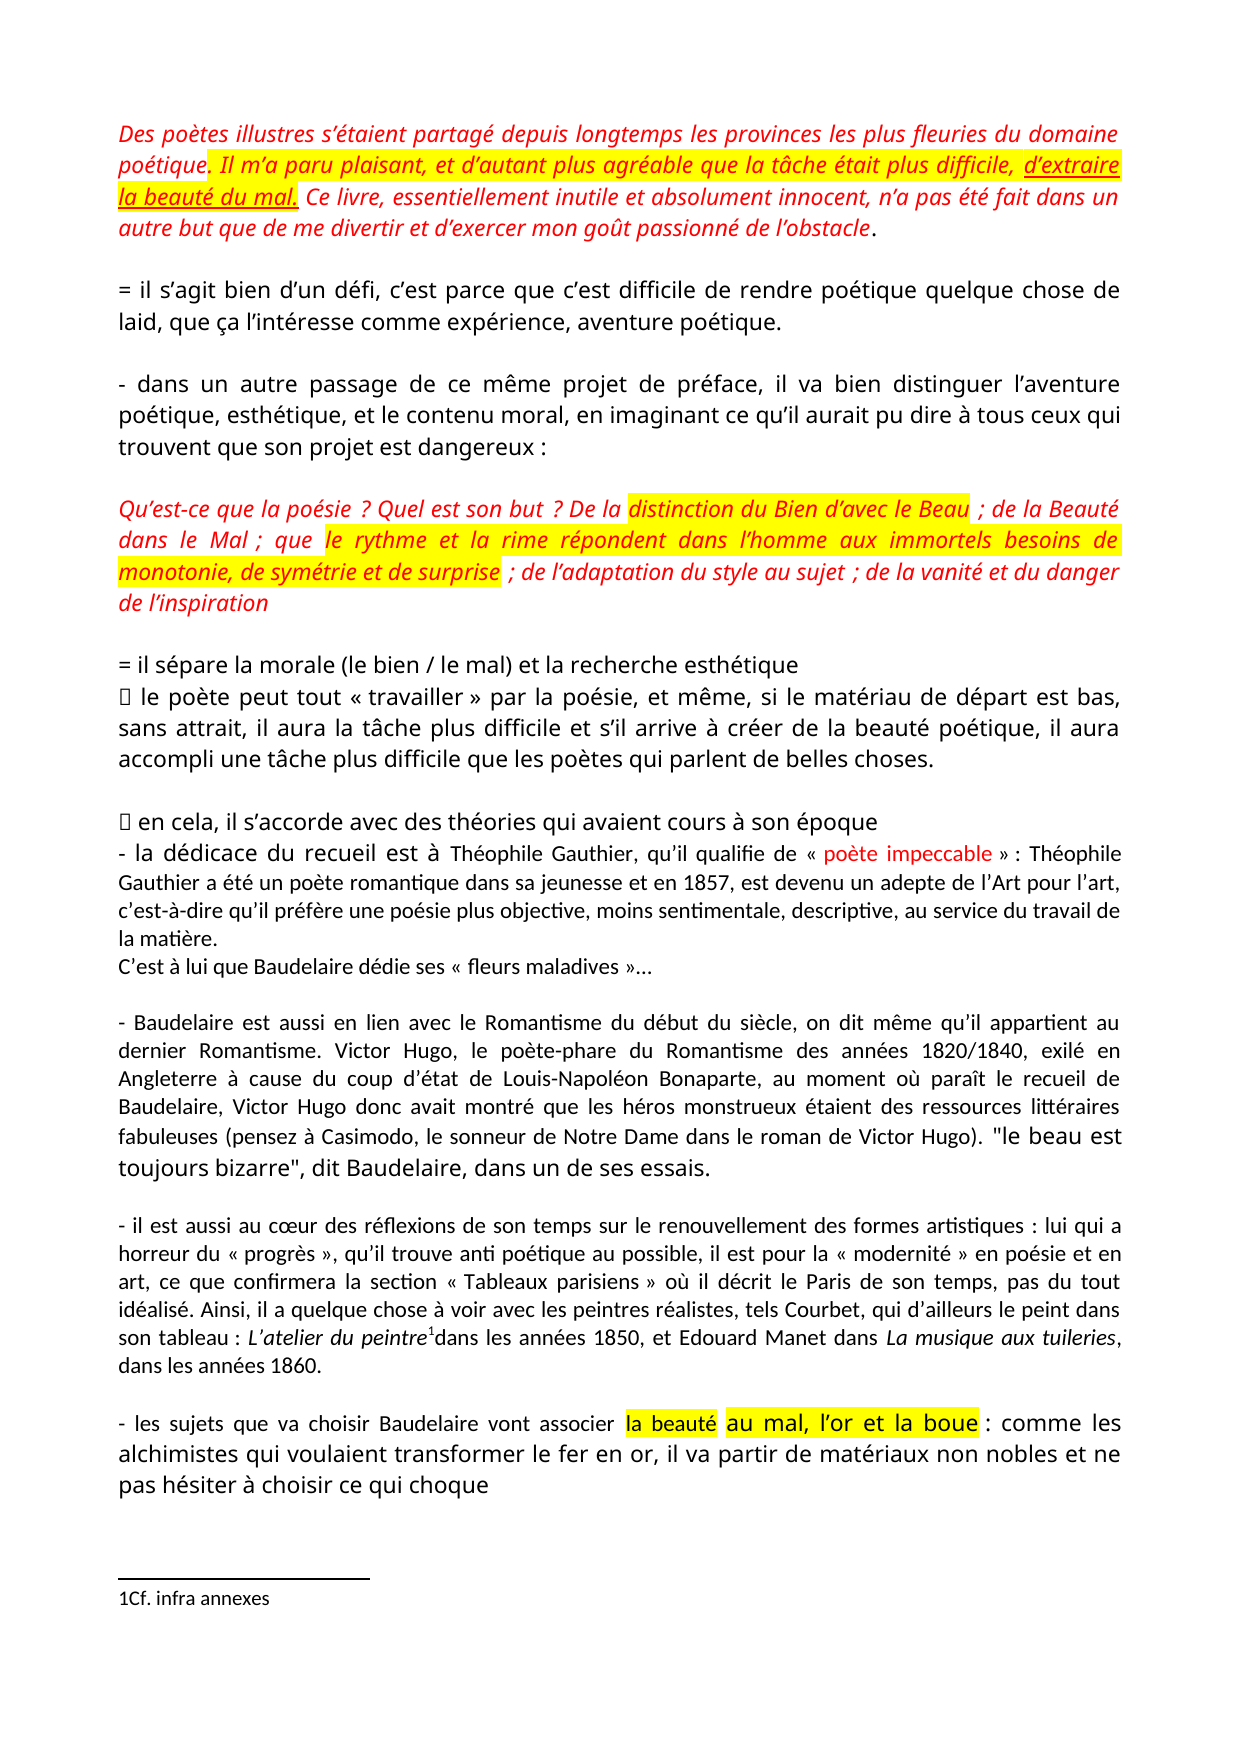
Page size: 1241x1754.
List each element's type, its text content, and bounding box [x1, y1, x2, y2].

text - les sujets que va choisir Baudelaire vont associer la beauté au mal, l’or et la boue : comme les alchimistes qui voulaient transformer le fer en or, il va partir de matériaux non nobles et ne pas hésiter à choisir ce qui choque [118, 1407, 1122, 1501]
text Qu’est-ce que la poésie ? Quel est son but ? De la distinction du Bien d’avec le Beau ; de la Beauté dans le Mal ; que le rythme et la rime répondent dans l’homme aux immortels besoins de monotonie, de symétrie et de surprise ; de l’adaptation du style au sujet ; de la vanité et du danger de l’inspiration [118, 493, 1122, 618]
text Des poètes illustres s’étaient partagé depuis longtemps les provinces les plus fleuries du domaine poétique. Il m’a paru plaisant, et d’autant plus agréable que la tâche était plus difficile, d’extraire la beauté du mal. Ce livre, essentiellement inutile et absolument innocent, n’a pas été fait dans un autre but que de me divertir et d’exercer mon goût passionné de l’obstacle. [118, 118, 1122, 243]
text - dans un autre passage de ce même projet de préface, il va bien distinguer l’aventure poétique, esthétique, et le contenu moral, en imaginant ce qu’il aurait pu dire à tous ceux qui trouvent que son projet est dangereux : [118, 368, 1122, 462]
text Cf. infra annexes [118, 1585, 1122, 1610]
text = il sépare la morale (le bien / le mal) et la recherche esthétique [118, 649, 1122, 681]
text - la dédicace du recueil est à Théophile Gauthier, qu’il qualifie de « poète impeccable » : Théophile Gauthier a été un poète romantique dans sa jeunesse et en 1857, est devenu un adepte de l’Art pour l’art, c’est-à-dire qu’il préfère une poésie plus objective, moins sentimentale, descriptive, au service du travail de la matière. [118, 837, 1122, 952]
text = il s’agit bien d’un défi, c’est parce que c’est difficile de rendre poétique quelque chose de laid, que ça l’intéresse comme expérience, aventure poétique. [118, 274, 1122, 337]
text  le poète peut tout « travailler » par la poésie, et même, si le matériau de départ est bas, sans attrait, il aura la tâche plus difficile et s’il arrive à créer de la beauté poétique, il aura accompli une tâche plus difficile que les poètes qui parlent de belles choses. [118, 681, 1122, 774]
text - Baudelaire est aussi en lien avec le Romantisme du début du siècle, on dit même qu’il appartient au dernier Romantisme. Victor Hugo, le poète-phare du Romantisme des années 1820/1840, exilé en Angleterre à cause du coup d’état de Louis-Napoléon Bonaparte, au moment où paraît le recueil de Baudelaire, Victor Hugo donc avait montré que les héros monstrueux étaient des ressources littéraires fabuleuses (pensez à Casimodo, le sonneur de Notre Dame dans le roman de Victor Hugo). "le beau est toujours bizarre", dit Baudelaire, dans un de ses essais. [118, 1008, 1122, 1183]
text  en cela, il s’accorde avec des théories qui avaient cours à son époque [118, 806, 1122, 837]
text C’est à lui que Baudelaire dédie ses « fleurs maladives »… [118, 952, 1122, 980]
text - il est aussi au cœur des réflexions de son temps sur le renouvellement des formes artistiques : lui qui a horreur du « progrès », qu’il trouve anti poétique au possible, il est pour la « modernité » en poésie et en art, ce que confirmera la section « Tableaux parisiens » où il décrit le Paris de son temps, pas du tout idéalisé. Ainsi, il a quelque chose à voir avec les peintres réalistes, tels Courbet, qui d’ailleurs le peint dans son tableau : L’atelier du peintredans les années 1850, et Edouard Manet dans La musique aux tuileries, dans les années 1860. [118, 1211, 1122, 1379]
